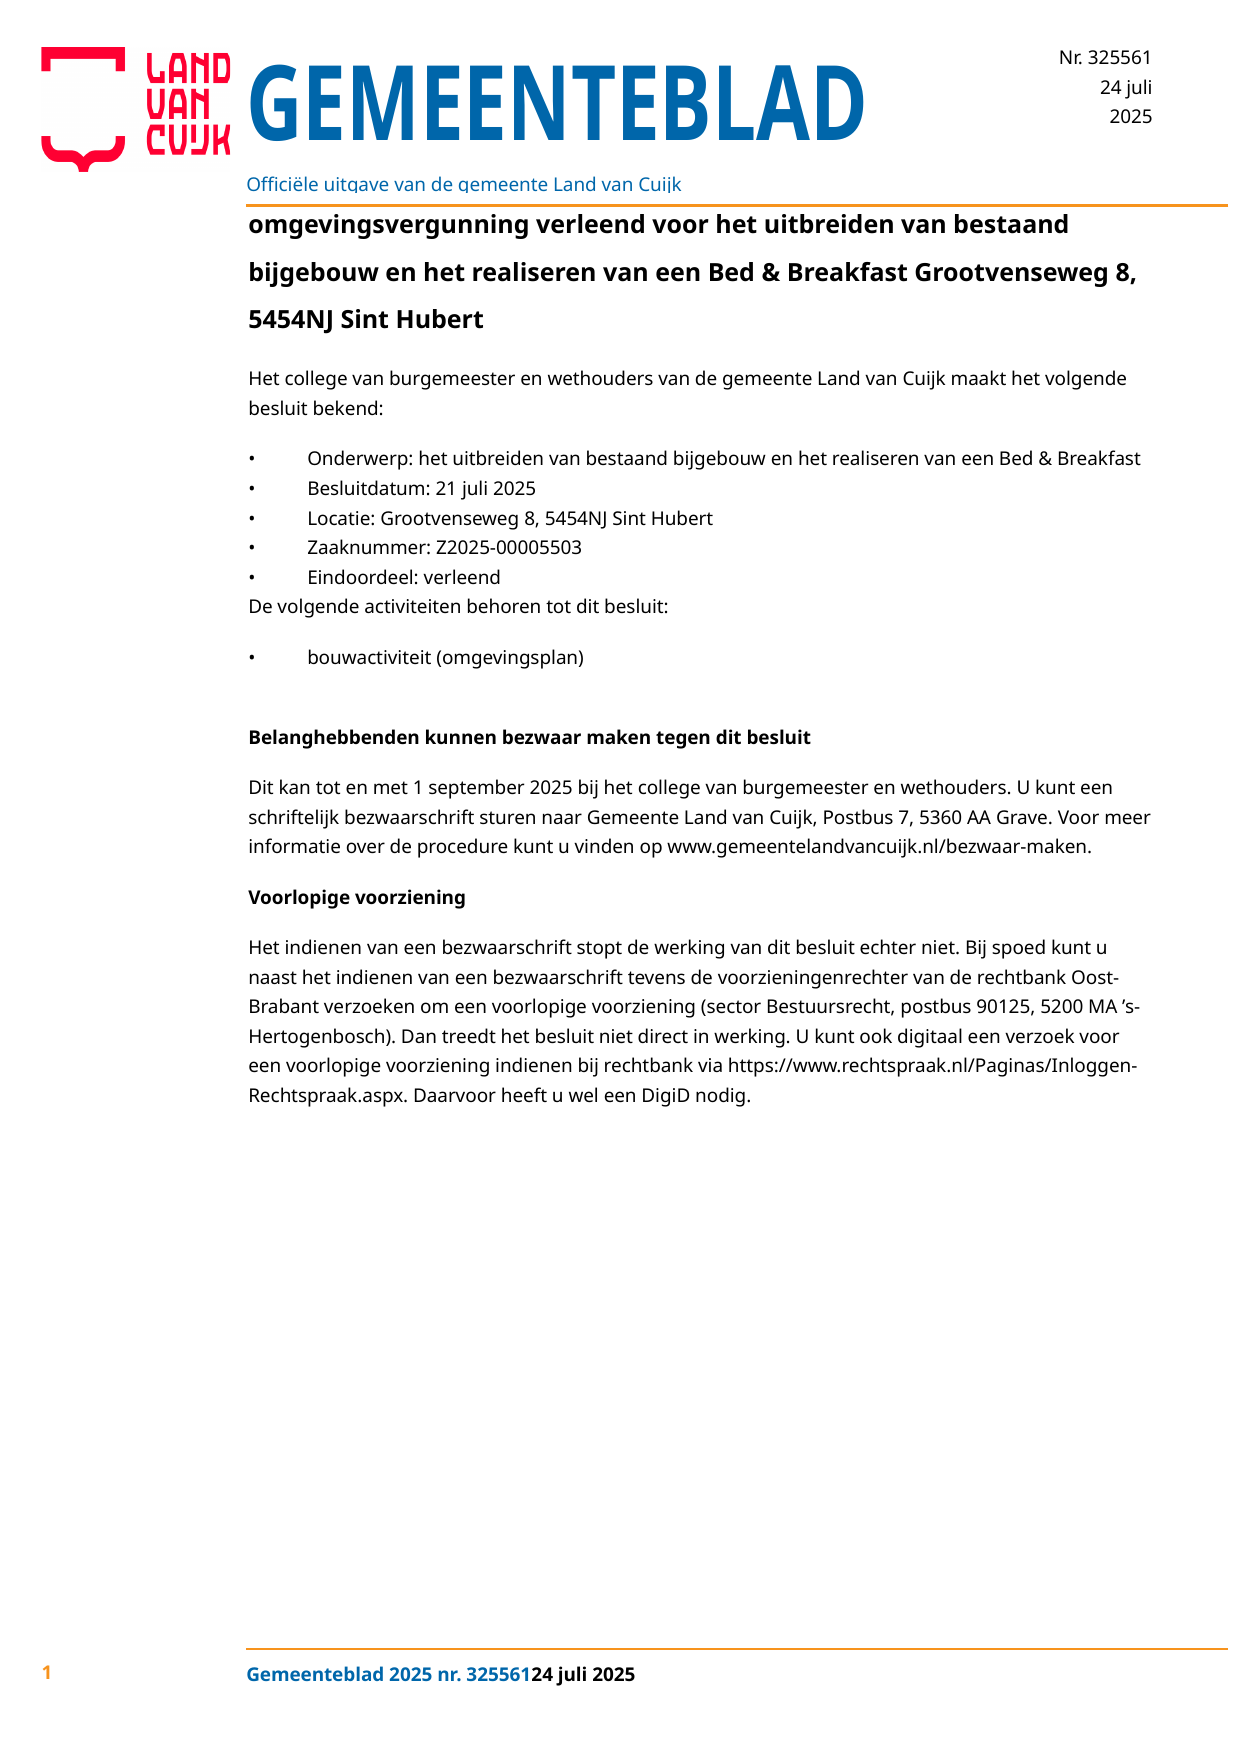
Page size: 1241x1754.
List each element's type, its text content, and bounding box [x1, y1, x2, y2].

picture [41, 47, 231, 172]
text Belanghebbenden kunnen bezwaar maken tegen dit besluit [248, 724, 1152, 749]
text omgevingsvergunning verleend voor het uitbreiden van bestaand bijgebouw en het realiseren van een Bed & Breakfast Grootvenseweg 8, 5454NJ Sint Hubert [248, 207, 1152, 336]
list Zaaknummer: Z2025-00005503 [248, 534, 1152, 560]
text Het college van burgemeester en wethouders van de gemeente Land van Cuijk maakt het volgende besluit bekend: [248, 366, 1152, 421]
text Dit kan tot en met 1 september 2025 bij het college van burgemeester en wethouders. U kunt een schriftelijk bezwaarschrift sturen naar Gemeente Land van Cuijk, Postbus 7, 5360 AA Grave. Voor meer informatie over de procedure kunt u vinden op www.gemeentelandvancuijk.nl/bezwaar-maken. [248, 774, 1152, 859]
list Onderwerp: het uitbreiden van bestaand bijgebouw en het realiseren van een Bed & Breakfast [248, 446, 1152, 471]
list Eindoordeel: verleend [248, 564, 1152, 589]
text Het indienen van een bezwaarschrift stopt de werking van dit besluit echter niet. Bij spoed kunt u naast het indienen van een bezwaarschrift tevens de voorzieningenrechter van de rechtbank Oost-Brabant verzoeken om een voorlopige voorziening (sector Bestuursrecht, postbus 90125, 5200 MA ’s-Hertogenbosch). Dan treedt het besluit niet direct in werking. U kunt ook digitaal een verzoek voor een voorlopige voorziening indienen bij rechtbank via https://www.rechtspraak.nl/Paginas/Inloggen-Rechtspraak.aspx. Daarvoor heeft u wel een DigiD nodig. [248, 934, 1152, 1108]
list Besluitdatum: 21 juli 2025 [248, 475, 1152, 501]
text Voorlopige voorziening [248, 884, 1152, 909]
text De volgende activiteiten behoren tot dit besluit: [248, 593, 1152, 619]
list bouwactiviteit (omgevingsplan) [248, 644, 1152, 669]
list Locatie: Grootvenseweg 8, 5454NJ Sint Hubert [248, 505, 1152, 530]
